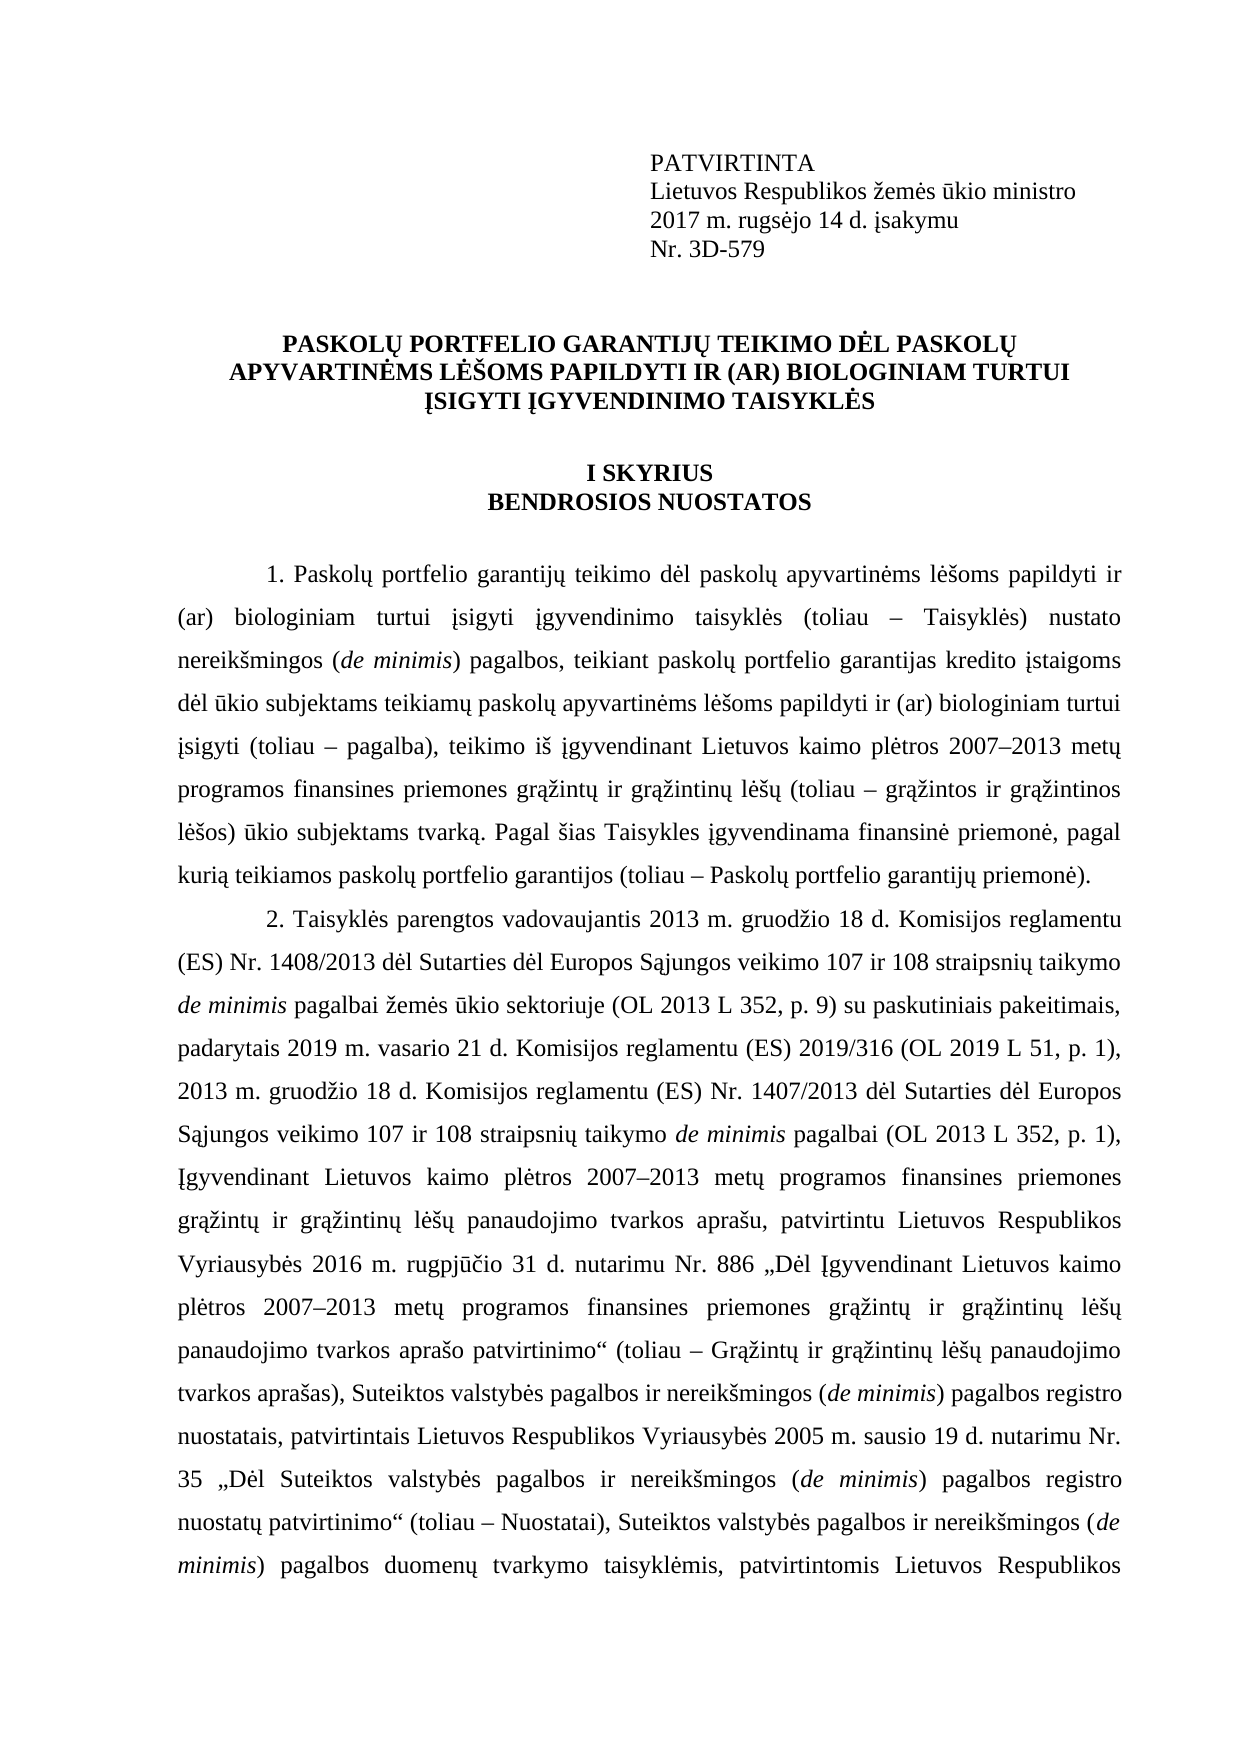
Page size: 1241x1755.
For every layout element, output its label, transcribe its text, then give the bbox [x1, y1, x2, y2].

text I SKYRIUS [177, 458, 1122, 487]
text PATVIRTINTA [177, 148, 1122, 176]
text 1. Paskolų portfelio garantijų teikimo dėl paskolų apyvartinėms lėšoms papildyti ir (ar) biologiniam turtui įsigyti įgyvendinimo taisyklės (toliau – Taisyklės) nustato nereikšmingos (de minimis) pagalbos, teikiant paskolų portfelio garantijas kredito įstaigoms dėl ūkio subjektams teikiamų paskolų apyvartinėms lėšoms papildyti ir (ar) biologiniam turtui įsigyti (toliau – pagalba), teikimo iš įgyvendinant Lietuvos kaimo plėtros 2007–2013 metų programos finansines priemones grąžintų ir grąžintinų lėšų (toliau – grąžintos ir grąžintinos lėšos) ūkio subjektams tvarką. Pagal šias Taisykles įgyvendinama finansinė priemonė, pagal kurią teikiamos paskolų portfelio garantijos (toliau – Paskolų portfelio garantijų priemonė). [177, 559, 1122, 889]
text 2. Taisyklės parengtos vadovaujantis 2013 m. gruodžio 18 d. Komisijos reglamentu (ES) Nr. 1408/2013 dėl Sutarties dėl Europos Sąjungos veikimo 107 ir 108 straipsnių taikymo de minimis pagalbai žemės ūkio sektoriuje (OL 2013 L 352, p. 9) su paskutiniais pakeitimais, padarytais 2019 m. vasario 21 d. Komisijos reglamentu (ES) 2019/316 (OL 2019 L 51, p. 1), 2013 m. gruodžio 18 d. Komisijos reglamentu (ES) Nr. 1407/2013 dėl Sutarties dėl Europos Sąjungos veikimo 107 ir 108 straipsnių taikymo de minimis pagalbai (OL 2013 L 352, p. 1), Įgyvendinant Lietuvos kaimo plėtros 2007–2013 metų programos finansines priemones grąžintų ir grąžintinų lėšų panaudojimo tvarkos aprašu, patvirtintu Lietuvos Respublikos Vyriausybės 2016 m. rugpjūčio 31 d. nutarimu Nr. 886 „Dėl Įgyvendinant Lietuvos kaimo plėtros 2007–2013 metų programos finansines priemones grąžintų ir grąžintinų lėšų panaudojimo tvarkos aprašo patvirtinimo“ (toliau – Grąžintų ir grąžintinų lėšų panaudojimo tvarkos aprašas), Suteiktos valstybės pagalbos ir nereikšmingos (de minimis) pagalbos registro nuostatais, patvirtintais Lietuvos Respublikos Vyriausybės 2005 m. sausio 19 d. nutarimu Nr. 35 „Dėl Suteiktos valstybės pagalbos ir nereikšmingos (de minimis) pagalbos registro nuostatų patvirtinimo“ (toliau – Nuostatai), Suteiktos valstybės pagalbos ir nereikšmingos (de minimis) pagalbos duomenų tvarkymo taisyklėmis, patvirtintomis Lietuvos Respublikos [177, 904, 1122, 1579]
text 2017 m. rugsėjo 14 d. įsakymu [177, 205, 1122, 234]
text paskolų portfelio GARANTIJŲ teikimo DĖL Paskolų APYVARTINĖMS LĖŠOMS PAPILDYTI ir (AR) biologiniam turtui įsigyti įgyvendinimo taisyklės [177, 329, 1122, 415]
text Lietuvos Respublikos žemės ūkio ministro [177, 176, 1122, 205]
text BENDROSIOS NUOSTATOS [177, 487, 1122, 516]
text Nr. 3D-579 [177, 234, 1122, 263]
